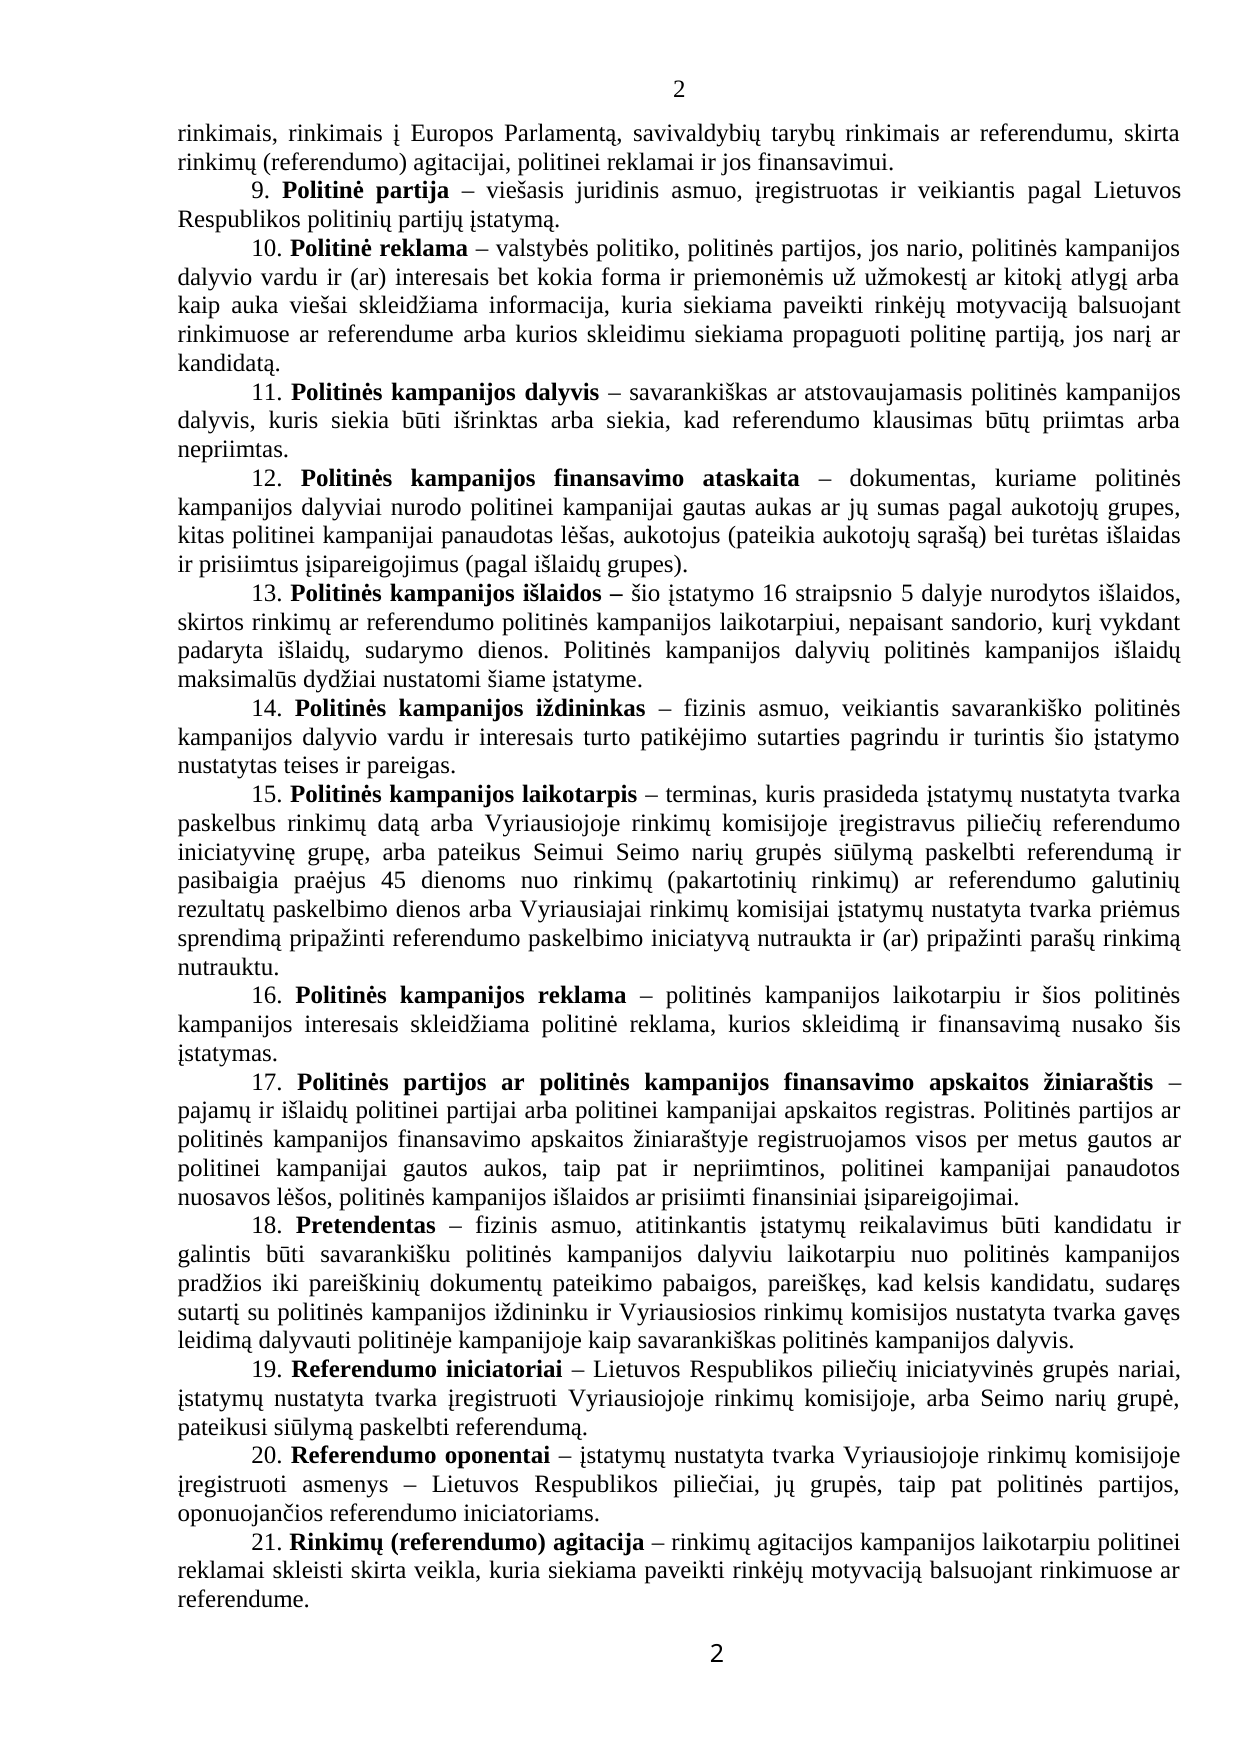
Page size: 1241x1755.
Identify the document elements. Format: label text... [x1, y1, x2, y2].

text 20. Referendumo oponentai – įstatymų nustatyta tvarka Vyriausiojoje rinkimų komisijoje įregistruoti asmenys – Lietuvos Respublikos piliečiai, jų grupės, taip pat politinės partijos, oponuojančios referendumo iniciatoriams. [177, 1441, 1181, 1527]
text 10. Politinė reklama – valstybės politiko, politinės partijos, jos nario, politinės kampanijos dalyvio vardu ir (ar) interesais bet kokia forma ir priemonėmis už užmokestį ar kitokį atlygį arba kaip auka viešai skleidžiama informacija, kuria siekiama paveikti rinkėjų motyvaciją balsuojant rinkimuose ar referendume arba kurios skleidimu siekiama propaguoti politinę partiją, jos narį ar kandidatą. [177, 233, 1181, 377]
text 14. Politinės kampanijos iždininkas – fizinis asmuo, veikiantis savarankiško politinės kampanijos dalyvio vardu ir interesais turto patikėjimo sutarties pagrindu ir turintis šio įstatymo nustatytas teises ir pareigas. [177, 693, 1181, 779]
text 11. Politinės kampanijos dalyvis – savarankiškas ar atstovaujamasis politinės kampanijos dalyvis, kuris siekia būti išrinktas arba siekia, kad referendumo klausimas būtų priimtas arba nepriimtas. [177, 377, 1181, 463]
text 16. Politinės kampanijos reklama – politinės kampanijos laikotarpiu ir šios politinės kampanijos interesais skleidžiama politinė reklama, kurios skleidimą ir finansavimą nusako šis įstatymas. [177, 981, 1181, 1067]
text rinkimais, rinkimais į Europos Parlamentą, savivaldybių tarybų rinkimais ar referendumu, skirta rinkimų (referendumo) agitacijai, politinei reklamai ir jos finansavimui. [177, 118, 1181, 176]
text 21. Rinkimų (referendumo) agitacija – rinkimų agitacijos kampanijos laikotarpiu politinei reklamai skleisti skirta veikla, kuria siekiama paveikti rinkėjų motyvaciją balsuojant rinkimuose ar referendume. [177, 1527, 1181, 1613]
text 17. Politinės partijos ar politinės kampanijos finansavimo apskaitos žiniaraštis – pajamų ir išlaidų politinei partijai arba politinei kampanijai apskaitos registras. Politinės partijos ar politinės kampanijos finansavimo apskaitos žiniaraštyje registruojamos visos per metus gautos ar politinei kampanijai gautos aukos, taip pat ir nepriimtinos, politinei kampanijai panaudotos nuosavos lėšos, politinės kampanijos išlaidos ar prisiimti finansiniai įsipareigojimai. [177, 1067, 1181, 1211]
text 19. Referendumo iniciatoriai – Lietuvos Respublikos piliečių iniciatyvinės grupės nariai, įstatymų nustatyta tvarka įregistruoti Vyriausiojoje rinkimų komisijoje, arba Seimo narių grupė, pateikusi siūlymą paskelbti referendumą. [177, 1354, 1181, 1441]
text 12. Politinės kampanijos finansavimo ataskaita – dokumentas, kuriame politinės kampanijos dalyviai nurodo politinei kampanijai gautas aukas ar jų sumas pagal aukotojų grupes, kitas politinei kampanijai panaudotas lėšas, aukotojus (pateikia aukotojų sąrašą) bei turėtas išlaidas ir prisiimtus įsipareigojimus (pagal išlaidų grupes). [177, 463, 1181, 578]
text 13. Politinės kampanijos išlaidos – šio įstatymo 16 straipsnio 5 dalyje nurodytos išlaidos, skirtos rinkimų ar referendumo politinės kampanijos laikotarpiui, nepaisant sandorio, kurį vykdant padaryta išlaidų, sudarymo dienos. Politinės kampanijos dalyvių politinės kampanijos išlaidų maksimalūs dydžiai nustatomi šiame įstatyme. [177, 578, 1181, 693]
text 9. Politinė partija – viešasis juridinis asmuo, įregistruotas ir veikiantis pagal Lietuvos Respublikos politinių partijų įstatymą. [177, 176, 1181, 233]
text 18. Pretendentas – fizinis asmuo, atitinkantis įstatymų reikalavimus būti kandidatu ir galintis būti savarankišku politinės kampanijos dalyviu laikotarpiu nuo politinės kampanijos pradžios iki pareiškinių dokumentų pateikimo pabaigos, pareiškęs, kad kelsis kandidatu, sudaręs sutartį su politinės kampanijos iždininku ir Vyriausiosios rinkimų komisijos nustatyta tvarka gavęs leidimą dalyvauti politinėje kampanijoje kaip savarankiškas politinės kampanijos dalyvis. [177, 1211, 1181, 1354]
text 15. Politinės kampanijos laikotarpis – terminas, kuris prasideda įstatymų nustatyta tvarka paskelbus rinkimų datą arba Vyriausiojoje rinkimų komisijoje įregistravus piliečių referendumo iniciatyvinę grupę, arba pateikus Seimui Seimo narių grupės siūlymą paskelbti referendumą ir pasibaigia praėjus 45 dienoms nuo rinkimų (pakartotinių rinkimų) ar referendumo galutinių rezultatų paskelbimo dienos arba Vyriausiajai rinkimų komisijai įstatymų nustatyta tvarka priėmus sprendimą pripažinti referendumo paskelbimo iniciatyvą nutraukta ir (ar) pripažinti parašų rinkimą nutrauktu. [177, 779, 1181, 981]
